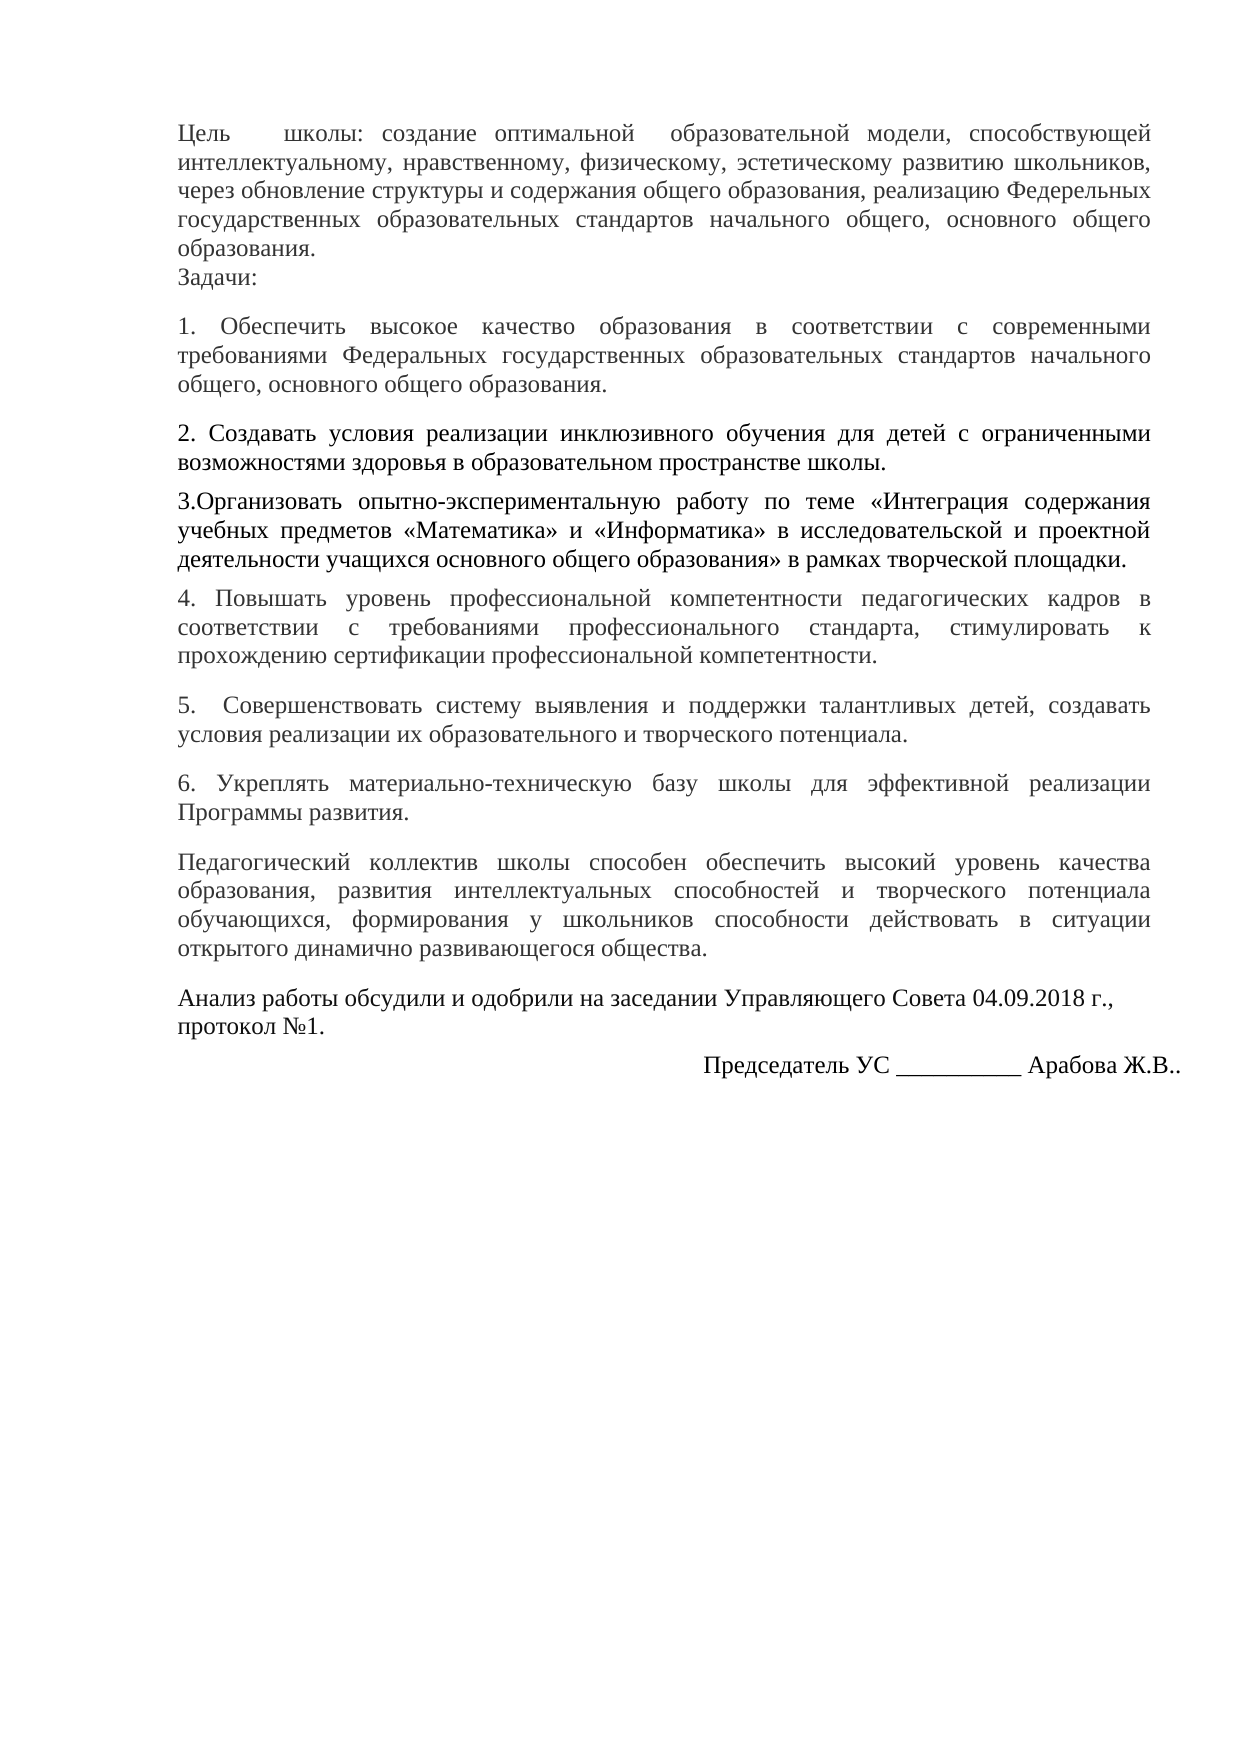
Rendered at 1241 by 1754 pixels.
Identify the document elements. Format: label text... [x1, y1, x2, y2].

text 6. Укреплять материально-техническую базу школы для эффективной реализации Программы развития. [177, 768, 1152, 826]
text 5. Совершенствовать систему выявления и поддержки талантливых детей, создавать условия реализации их образовательного и творческого потенциала. [177, 690, 1152, 748]
text Анализ работы обсудили и одобрили на заседании Управляющего Совета 04.09.2018 г., протокол №1. [177, 983, 1152, 1040]
text Цель школы: создание оптимальной образовательной модели, способствующей интеллектуальному, нравственному, физическому, эстетическому развитию школьников, через обновление структуры и содержания общего образования, реализацию Федерельных государственных образовательных стандартов начального общего, основного общего образования. [177, 118, 1152, 262]
text 1. Обеспечить высокое качество образования в соответствии с современными требованиями Федеральных государственных образовательных стандартов начального общего, основного общего образования. [177, 311, 1152, 398]
text Задачи: [177, 262, 1152, 291]
text 4. Повышать уровень профессиональной компетентности педагогических кадров в соответствии с требованиями профессионального стандарта, стимулировать к прохождению сертификации профессиональной компетентности. [177, 583, 1152, 669]
text Педагогический коллектив школы способен обеспечить высокий уровень качества образования, развития интеллектуальных способностей и творческого потенциала обучающихся, формирования у школьников способности действовать в ситуации открытого динамично развивающегося общества. [177, 847, 1152, 962]
text 2. Создавать условия реализации инклюзивного обучения для детей с ограниченными возможностями здоровья в образовательном пространстве школы. [177, 418, 1152, 476]
text Председатель УС __________ Арабова Ж.В.. [177, 1051, 1181, 1079]
text 3.Организовать опытно-экспериментальную работу по теме «Интеграция содержания учебных предметов «Математика» и «Информатика» в исследовательской и проектной деятельности учащихся основного общего образования» в рамках творческой площадки. [177, 486, 1152, 573]
